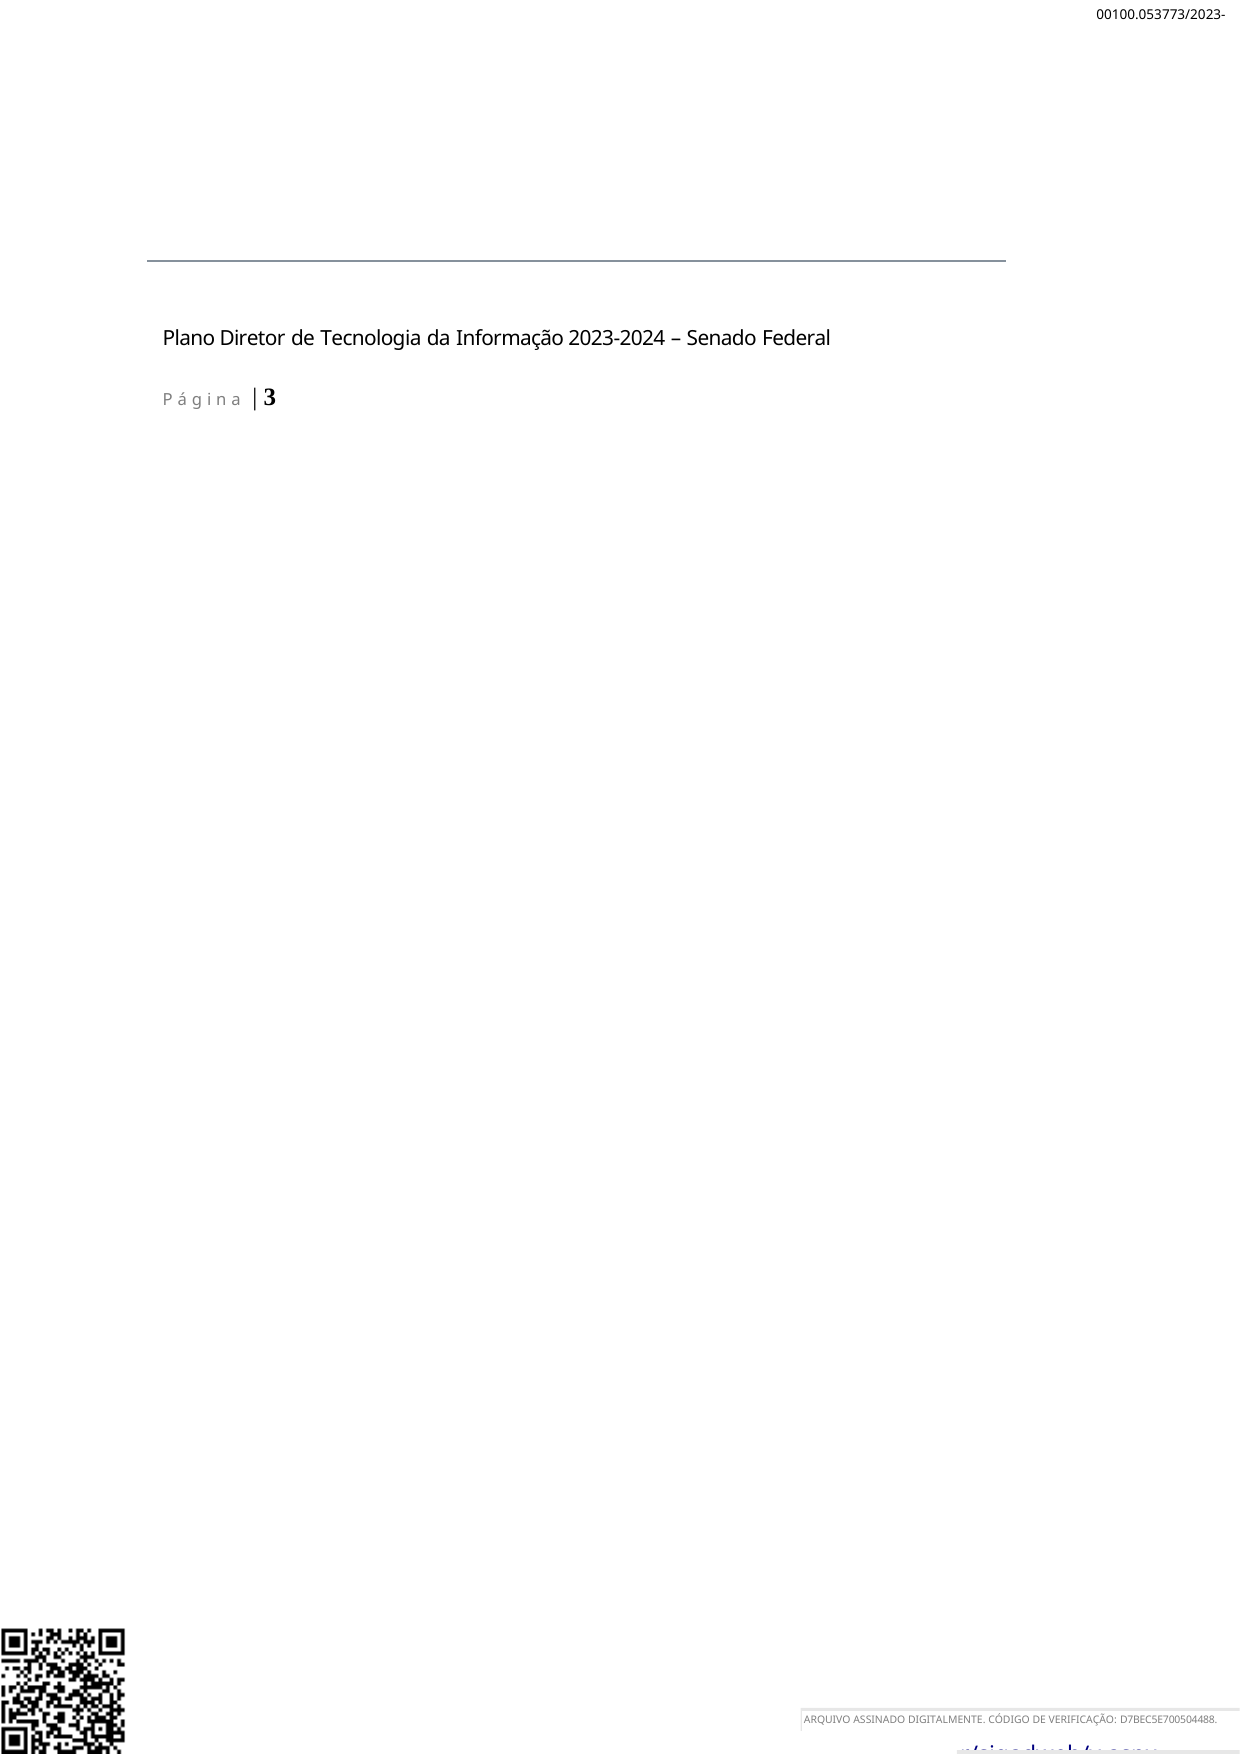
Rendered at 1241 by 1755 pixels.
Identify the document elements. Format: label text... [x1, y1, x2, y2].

text Plano Diretor de Tecnologia da Informação 2023-2024 – Senado Federal [162, 323, 1226, 351]
text P á g i n a | 3 [162, 382, 1226, 411]
